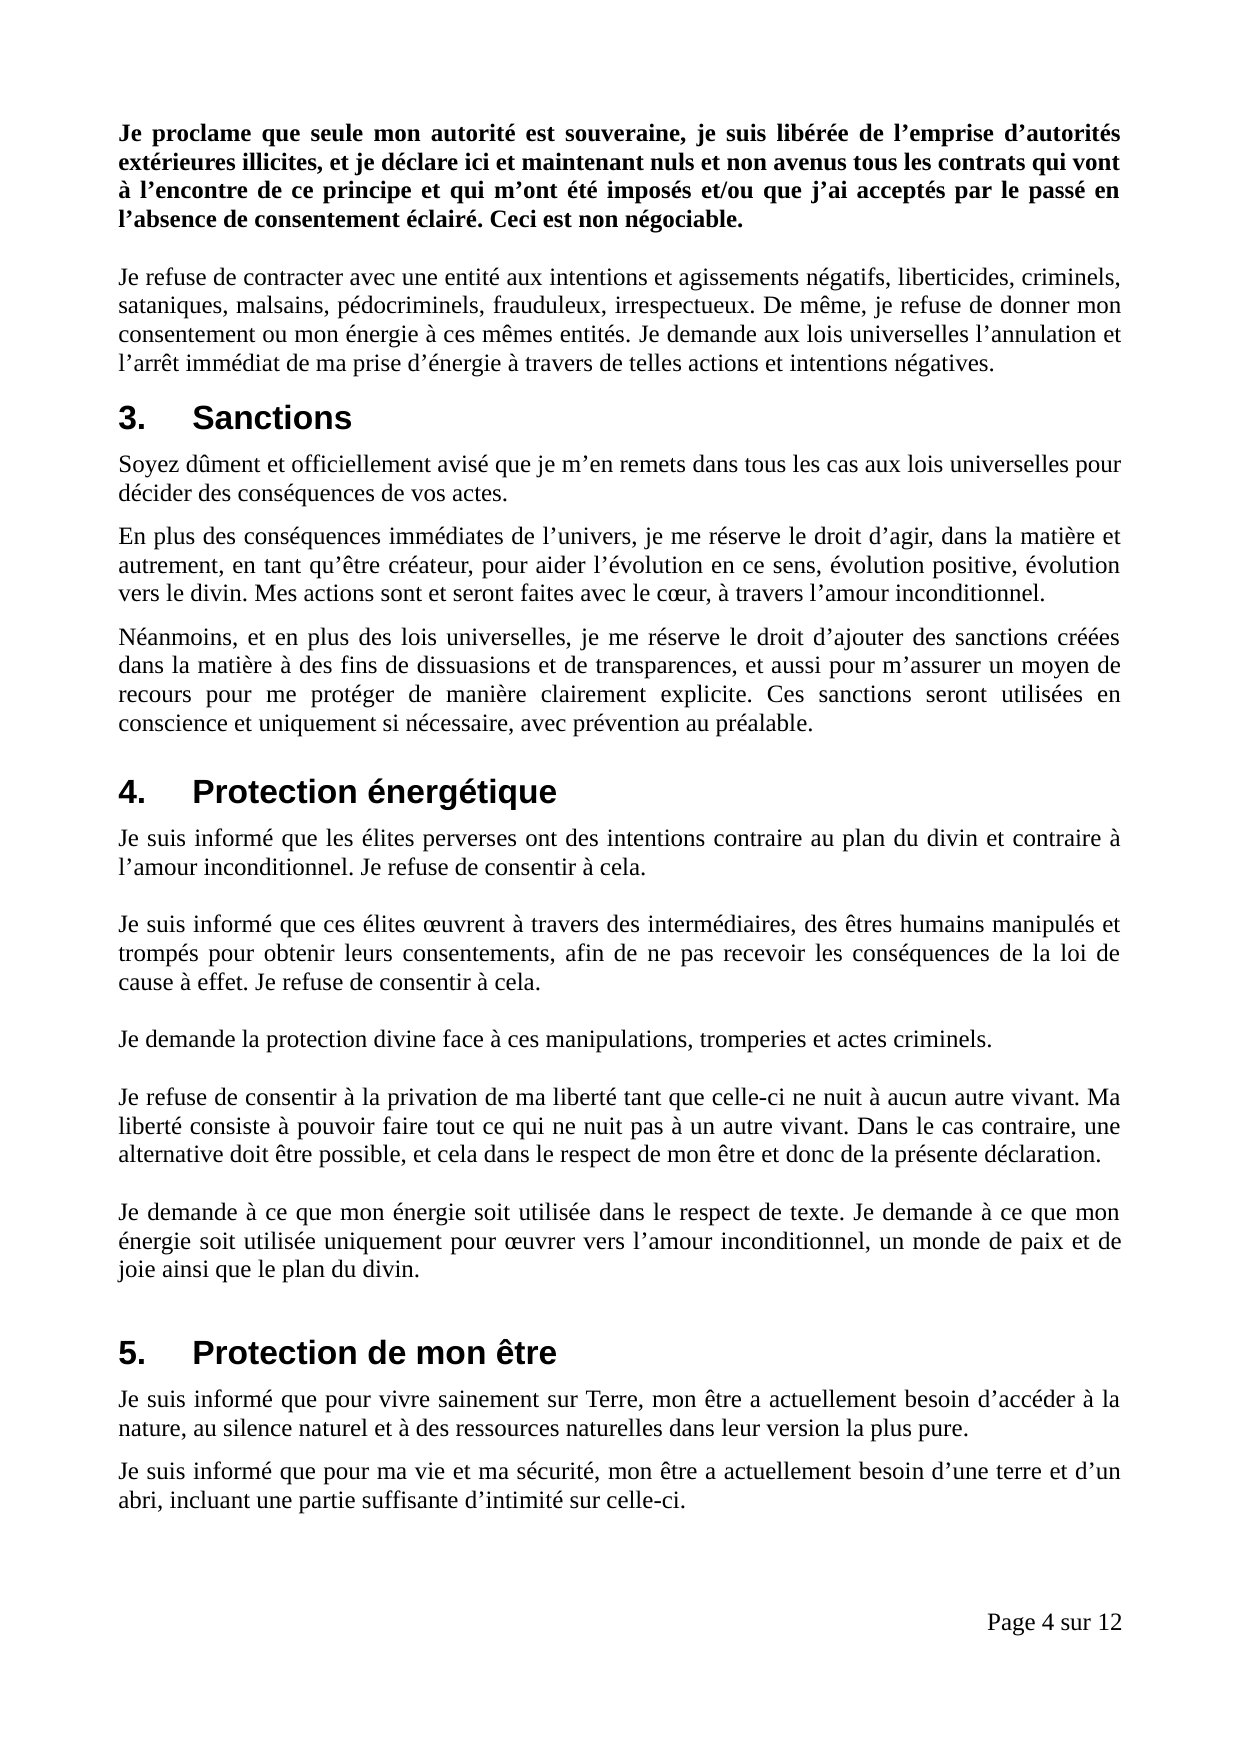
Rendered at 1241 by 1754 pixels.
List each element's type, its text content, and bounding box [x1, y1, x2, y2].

text Je suis informé que pour ma vie et ma sécurité, mon être a actuellement besoin d’une terre et d’un abri, incluant une partie suffisante d’intimité sur celle-ci. [118, 1456, 1122, 1514]
text En plus des conséquences immédiates de l’univers, je me réserve le droit d’agir, dans la matière et autrement, en tant qu’être créateur, pour aider l’évolution en ce sens, évolution positive, évolution vers le divin. Mes actions sont et seront faites avec le cœur, à travers l’amour inconditionnel. [118, 521, 1122, 607]
text Je demande à ce que mon énergie soit utilisée dans le respect de texte. Je demande à ce que mon énergie soit utilisée uniquement pour œuvrer vers l’amour inconditionnel, un monde de paix et de joie ainsi que le plan du divin. [118, 1197, 1122, 1283]
subtitle Sanctions [118, 398, 1122, 436]
subtitle Protection énergétique [118, 772, 1122, 811]
text Je suis informé que pour vivre sainement sur Terre, mon être a actuellement besoin d’accéder à la nature, au silence naturel et à des ressources naturelles dans leur version la plus pure. [118, 1384, 1122, 1442]
text Je proclame que seule mon autorité est souveraine, je suis libérée de l’emprise d’autorités extérieures illicites, et je déclare ici et maintenant nuls et non avenus tous les contrats qui vont à l’encontre de ce principe et qui m’ont été imposés et/ou que j’ai acceptés par le passé en l’absence de consentement éclairé. Ceci est non négociable. [118, 118, 1122, 233]
text Néanmoins, et en plus des lois universelles, je me réserve le droit d’ajouter des sanctions créées dans la matière à des fins de dissuasions et de transparences, et aussi pour m’assurer un moyen de recours pour me protéger de manière clairement explicite. Ces sanctions seront utilisées en conscience et uniquement si nécessaire, avec prévention au préalable. [118, 622, 1122, 737]
text Je refuse de consentir à la privation de ma liberté tant que celle-ci ne nuit à aucun autre vivant. Ma liberté consiste à pouvoir faire tout ce qui ne nuit pas à un autre vivant. Dans le cas contraire, une alternative doit être possible, et cela dans le respect de mon être et donc de la présente déclaration. [118, 1082, 1122, 1168]
text Je suis informé que ces élites œuvrent à travers des intermédiaires, des êtres humains manipulés et trompés pour obtenir leurs consentements, afin de ne pas recevoir les conséquences de la loi de cause à effet. Je refuse de consentir à cela. [118, 909, 1122, 996]
text Je demande la protection divine face à ces manipulations, tromperies et actes criminels. [118, 1024, 1122, 1053]
text Je suis informé que les élites perverses ont des intentions contraire au plan du divin et contraire à l’amour inconditionnel. Je refuse de consentir à cela. [118, 823, 1122, 881]
text Soyez dûment et officiellement avisé que je m’en remets dans tous les cas aux lois universelles pour décider des conséquences de vos actes. [118, 449, 1122, 506]
subtitle Protection de mon être [118, 1333, 1122, 1372]
text Je refuse de contracter avec une entité aux intentions et agissements négatifs, liberticides, criminels, sataniques, malsains, pédocriminels, frauduleux, irrespectueux. De même, je refuse de donner mon consentement ou mon énergie à ces mêmes entités. Je demande aux lois universelles l’annulation et l’arrêt immédiat de ma prise d’énergie à travers de telles actions et intentions négatives. [118, 262, 1122, 377]
